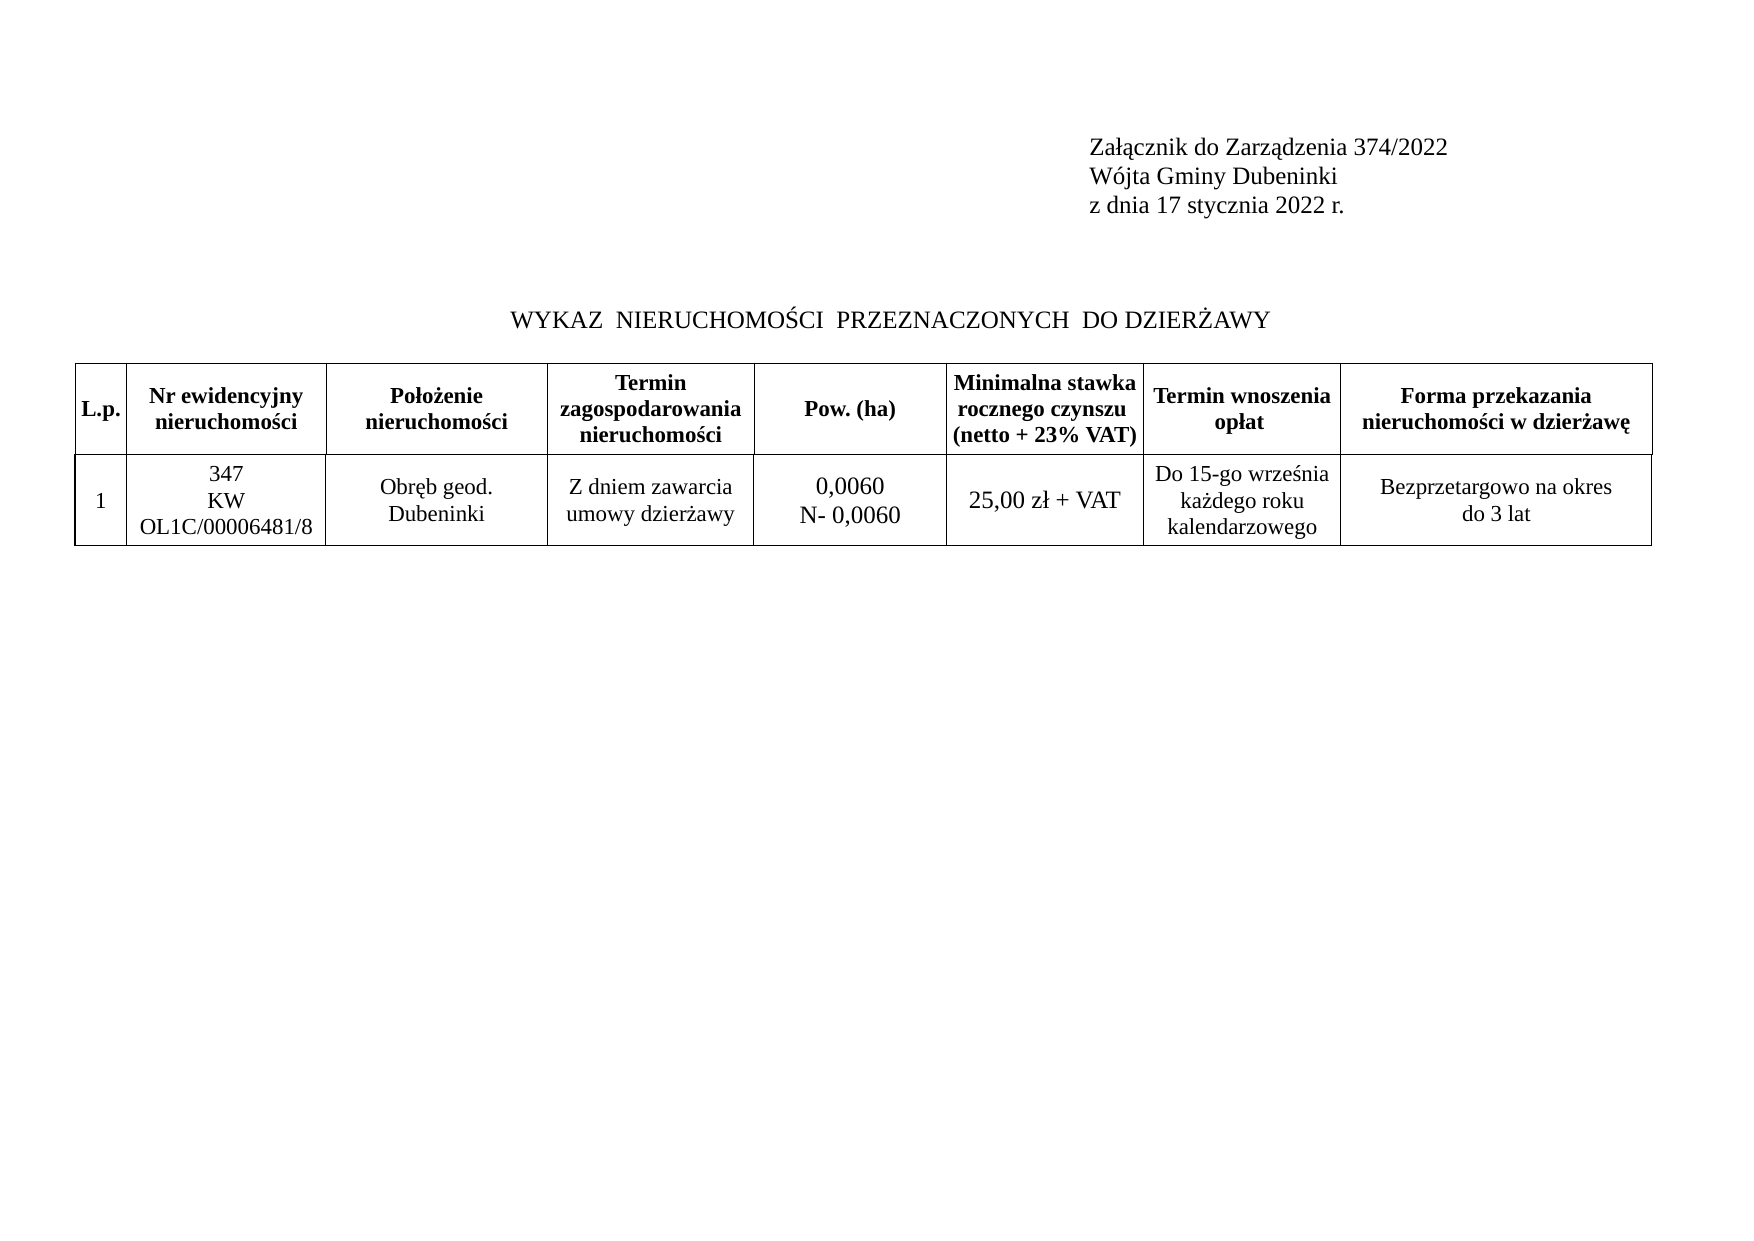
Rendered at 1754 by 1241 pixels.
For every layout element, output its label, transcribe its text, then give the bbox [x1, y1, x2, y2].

table_cell 347 KW OL1C/00006481/8 [127, 455, 325, 545]
table_header Nr ewidencyjny nieruchomości [127, 364, 326, 453]
table_cell 1 [76, 455, 126, 545]
table_header Minimalna stawka rocznego czynszu (netto + 23% VAT) [947, 364, 1143, 453]
subtitle Wójta Gminy Dubeninki [75, 161, 1707, 190]
table_header Położenie nieruchomości [327, 364, 547, 453]
table_cell 25,00 zł + VAT [947, 455, 1143, 545]
table_header Pow. (ha) [755, 364, 946, 453]
table_header Forma przekazania nieruchomości w dzierżawę [1341, 364, 1652, 453]
table_cell Z dniem zawarcia umowy dzierżawy [548, 455, 753, 545]
table_cell Do 15-go września każdego roku kalendarzowego [1144, 455, 1340, 545]
text Załącznik do Zarządzenia 374/2022 [75, 132, 1707, 161]
table_header Termin zagospodarowania nieruchomości [548, 364, 754, 453]
text WYKAZ NIERUCHOMOŚCI PRZEZNACZONYCH DO DZIERŻAWY [75, 305, 1707, 334]
table_header L.p. [76, 364, 126, 453]
table_cell Bezprzetargowo na okres do 3 lat [1341, 455, 1651, 545]
table_cell 0,0060 N- 0,0060 [754, 455, 946, 545]
table_cell Obręb geod. Dubeninki [326, 455, 547, 545]
table_header Termin wnoszenia opłat [1144, 364, 1340, 453]
text z dnia 17 stycznia 2022 r. [75, 190, 1707, 219]
